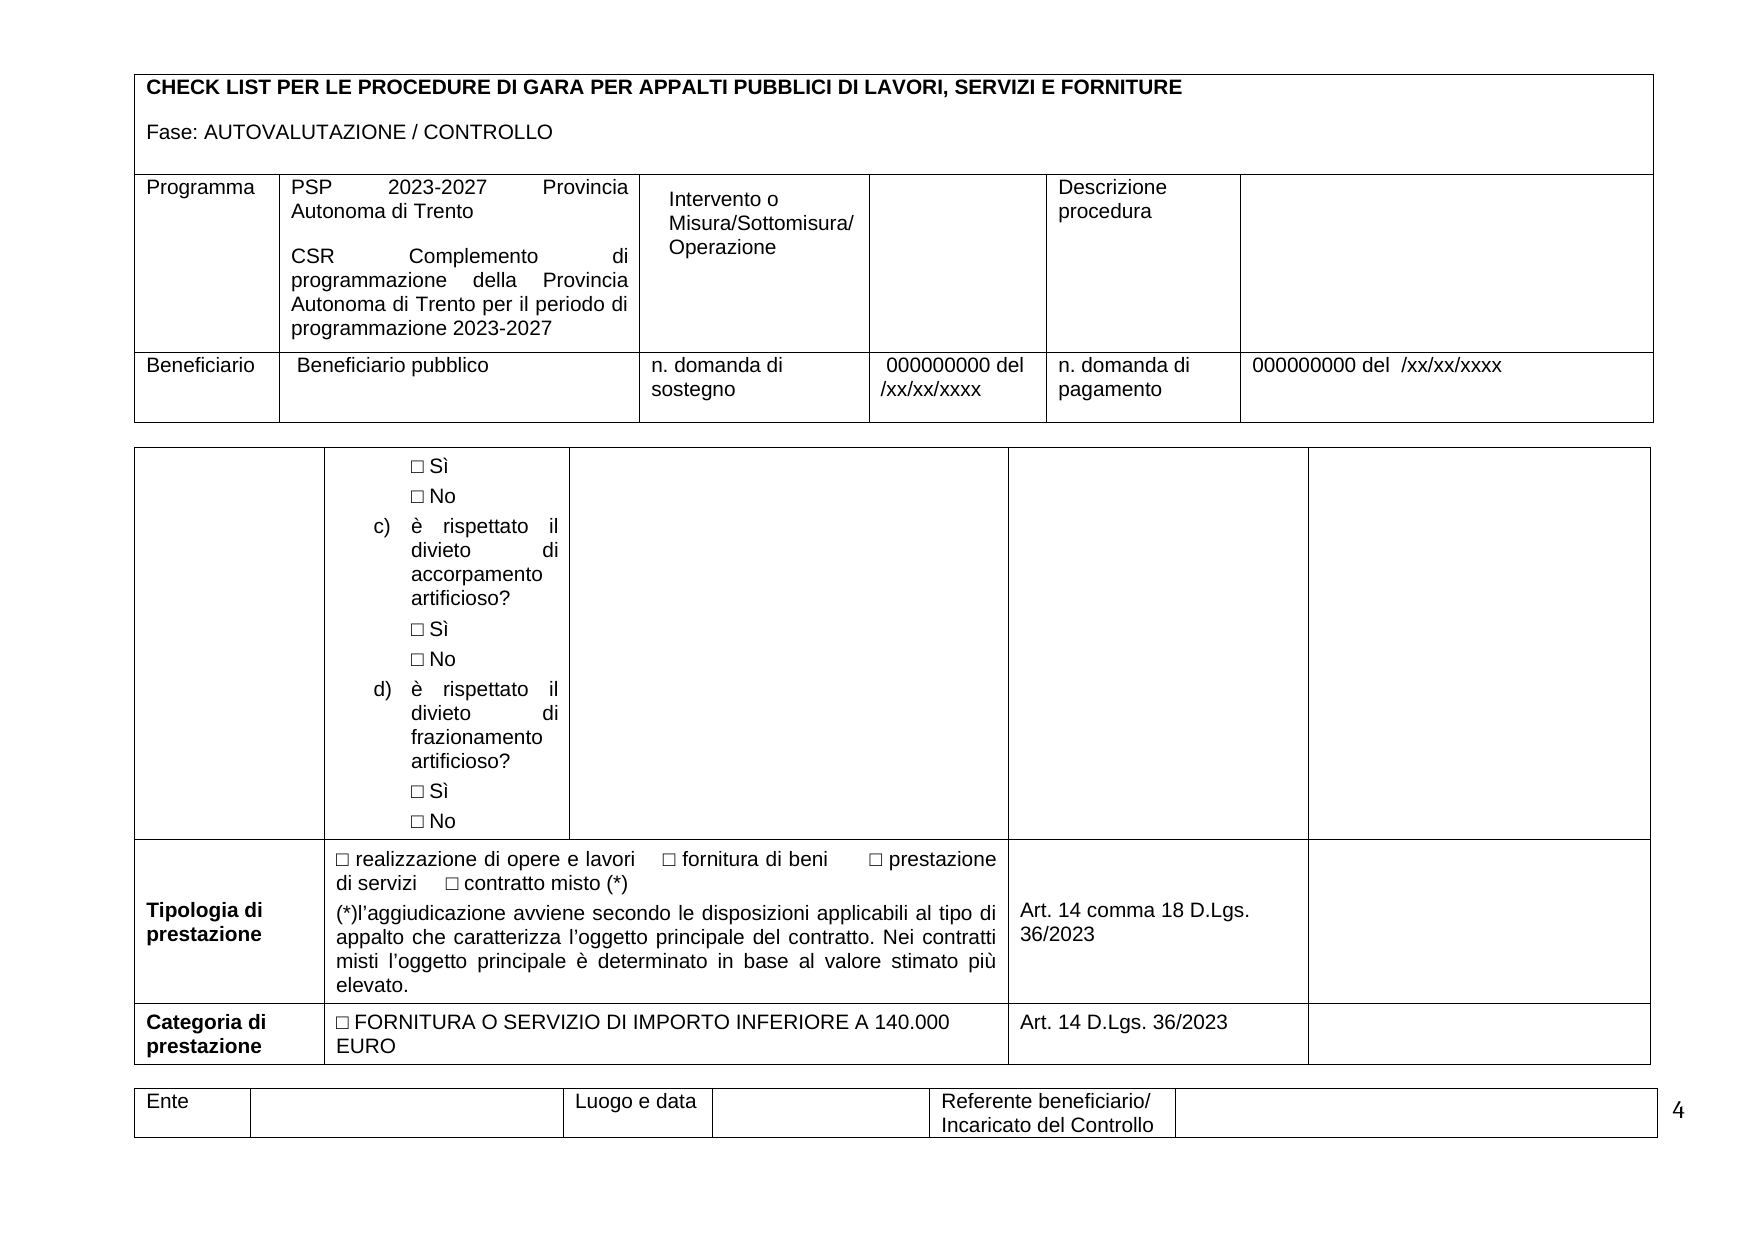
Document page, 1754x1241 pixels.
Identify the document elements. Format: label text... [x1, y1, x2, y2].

table_cell □ realizzazione di opere e lavori □ fornitura di beni □ prestazione di servizi □ contratto misto (*) (*)l’aggiudicazione avviene secondo le disposizioni applicabili al tipo di appalto che caratterizza l’oggetto principale del contratto. Nei contratti misti l’oggetto principale è determinato in base al valore stimato più elevato. [325, 840, 1008, 1003]
table_cell Tipologia di prestazione [135, 840, 324, 1003]
table_cell Art. 14 comma 18 D.Lgs. 36/2023 [1009, 840, 1308, 1003]
table_cell [570, 448, 1008, 839]
table_cell [1309, 1004, 1650, 1064]
table_cell [135, 448, 324, 839]
table_cell [1309, 448, 1650, 839]
table_cell Categoria di prestazione [135, 1004, 324, 1064]
table_cell Art. 14 D.Lgs. 36/2023 [1009, 1004, 1308, 1064]
table_cell per garantire la effettiva partecipazione delle micro, delle piccole e delle medie imprese, anche di prossimità, l’appalto è stato suddiviso in lotti funzionali, prestazionali o quantitativi in conformità alle categorie o specializzazioni nel settore dei lavori, servizi e forniture? □ Sì □ No in caso di mancata suddivisione dell'appalto in lotti, nel bando o nell'avviso di indizione della gara le stazioni appaltanti motivano la scelta? □ Sì □ No è rispettato il divieto di accorpamento artificioso? □ Sì □ No è rispettato il divieto di frazionamento artificioso? □ Sì □ No [325, 448, 569, 839]
table_cell □ FORNITURA O SERVIZIO DI IMPORTO INFERIORE A 140.000 EURO [325, 1004, 1008, 1064]
table_cell [1309, 840, 1650, 1003]
table_cell [1009, 448, 1308, 839]
